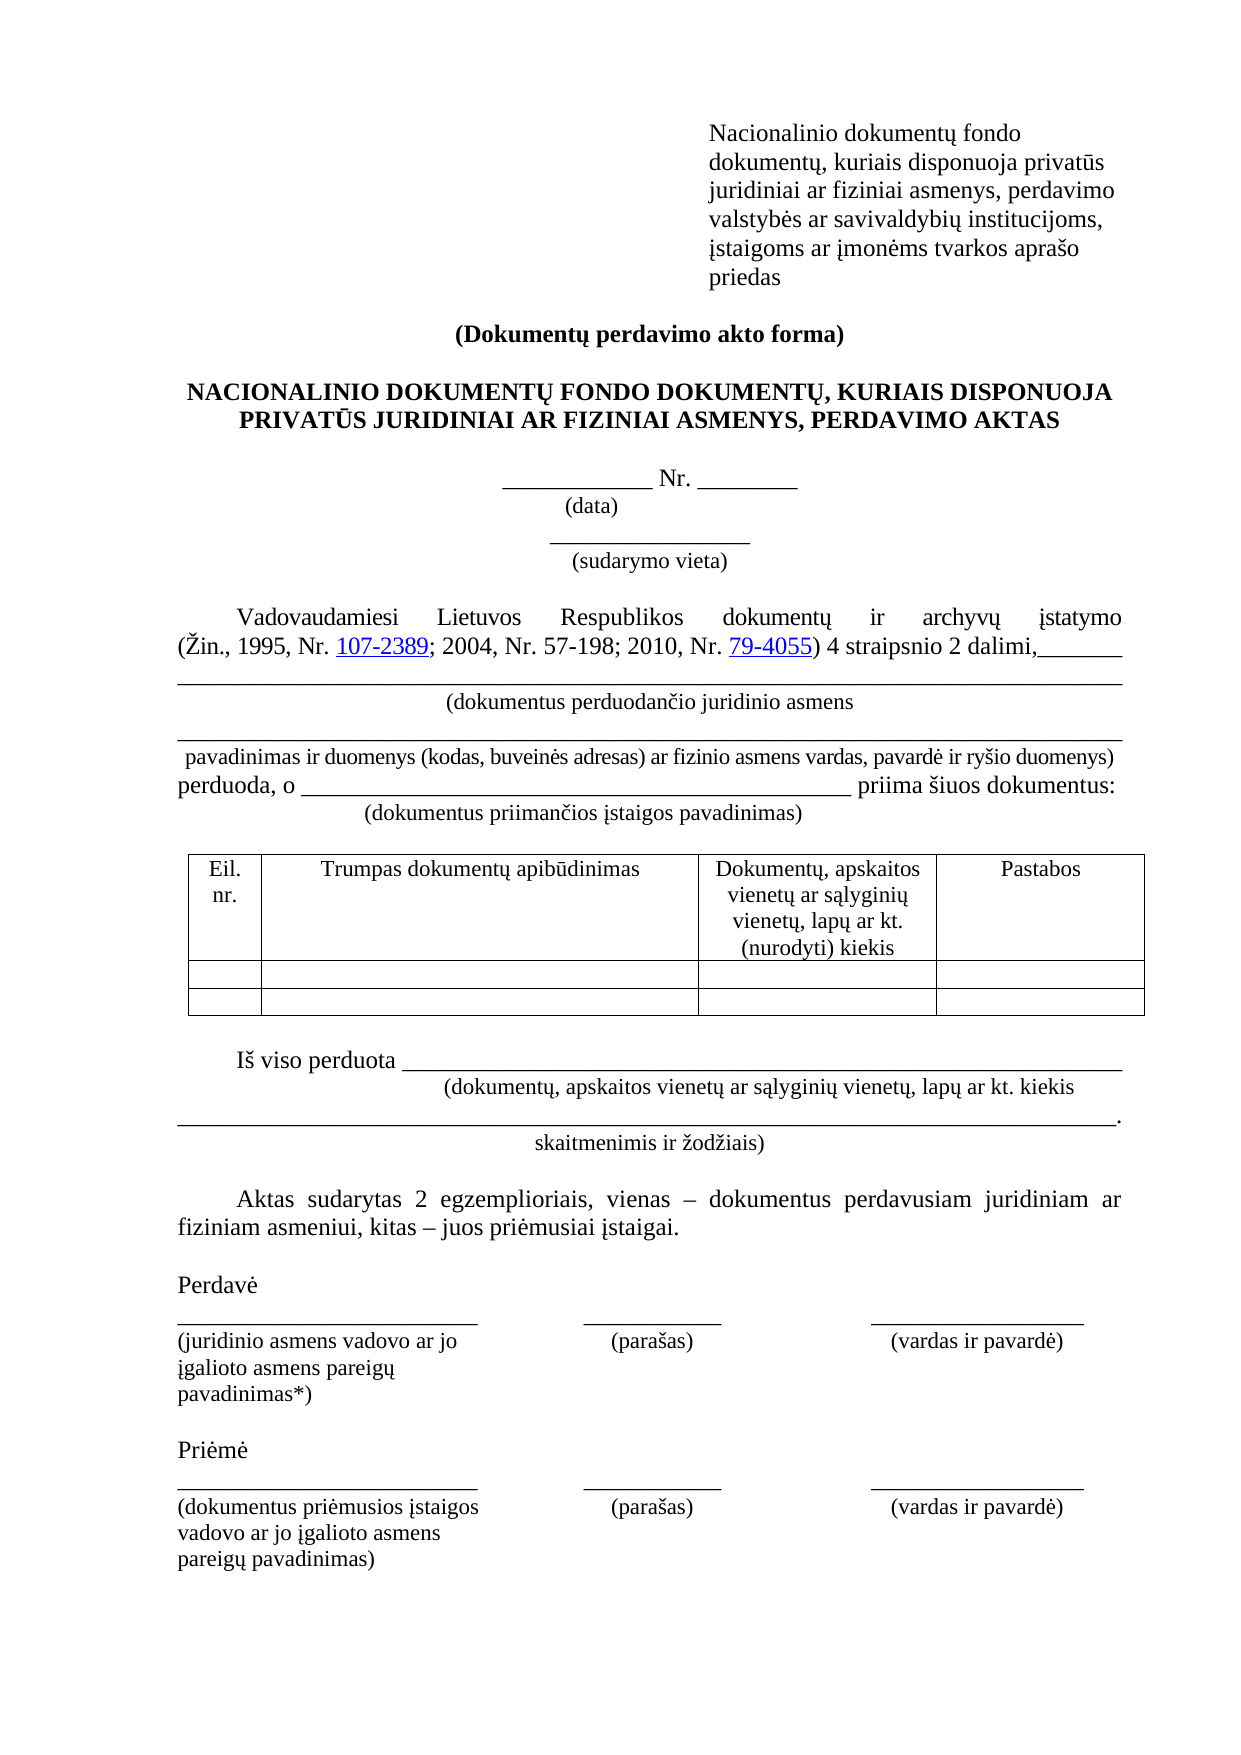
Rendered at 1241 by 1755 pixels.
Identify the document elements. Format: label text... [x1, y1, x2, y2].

text (dokumentus priėmusios įstaigos (parašas) (vardas ir pavardė) [177, 1493, 1122, 1519]
text skaitmenimis ir žodžiais) [177, 1128, 1122, 1155]
table_cell [262, 989, 698, 1015]
text pareigų pavadinimas) [177, 1545, 1122, 1572]
text (sudarymo vieta) [177, 547, 1122, 573]
text NACIONALINIO DOKUMENTŲ FONDO DOKUMENTŲ, KURIAIS DISPONUOJA PRIVATŪS JURIDINIAI AR FIZINIAI ASMENYS, PERDAVIMO AKTAS [177, 377, 1122, 434]
text _ [177, 715, 1122, 740]
text pavadinimas*) [177, 1380, 1122, 1406]
text vadovo ar jo įgalioto asmens [177, 1519, 1122, 1545]
table_cell [699, 961, 936, 987]
table_cell [189, 961, 261, 987]
text (dokumentų, apskaitos vienetų ar sąlyginių vienetų, lapų ar kt. kiekis [402, 1073, 1122, 1100]
text Priėmė [177, 1435, 1122, 1464]
text perduoda, o priima šiuos dokumentus: [177, 770, 1122, 798]
text (dokumentus perduodančio juridinio asmens [177, 688, 1122, 715]
text _ [177, 659, 1122, 684]
text įstaigoms ar įmonėms tvarkos aprašo [177, 233, 1122, 262]
table_cell [937, 961, 1144, 987]
table_header Dokumentų, apskaitos vienetų ar sąlyginių vienetų, lapų ar kt. (nurodyti) kiekis [699, 855, 936, 960]
text valstybės ar savivaldybių institucijoms, [177, 204, 1122, 233]
table_cell [262, 961, 698, 987]
text Iš viso perduota [177, 1045, 1122, 1073]
text priedas [177, 262, 1122, 291]
text ________________________ ___________ _________________ [177, 1299, 1122, 1327]
text (juridinio asmens vadovo ar jo (parašas) (vardas ir pavardė) [177, 1327, 1122, 1354]
text įgalioto asmens pareigų [177, 1354, 1122, 1380]
table_cell [937, 989, 1144, 1015]
text Vadovaudamiesi Lietuvos Respublikos dokumentų ir archyvų įstatymo (Žin., 1995, Nr. 107-2389; 2004, Nr. 57-198; 2010, Nr. 79-4055) 4 straipsnio 2 dalimi, [177, 602, 1122, 659]
text Perdavė [177, 1270, 1122, 1299]
text ________________________ ___________ _________________ [177, 1464, 1122, 1493]
text (data) [565, 492, 1122, 518]
text Aktas sudarytas 2 egzemplioriais, vienas – dokumentus perdavusiam juridiniam ar fiziniam asmeniui, kitas – juos priėmusiai įstaigai. [177, 1184, 1122, 1241]
text juridiniai ar fiziniai asmenys, perdavimo [177, 176, 1122, 204]
text _ . [177, 1100, 1122, 1128]
table_header Trumpas dokumentų apibūdinimas [262, 855, 698, 960]
text dokumentų, kuriais disponuoja privatūs [177, 147, 1122, 176]
text ________________ [177, 518, 1122, 547]
table_cell [699, 989, 936, 1015]
text pavadinimas ir duomenys (kodas, buveinės adresas) ar fizinio asmens vardas, pavardė ir ryšio duomenys) [177, 743, 1122, 770]
text (Dokumentų perdavimo akto forma) [177, 319, 1122, 348]
text ____________ Nr. ________ [177, 463, 1122, 492]
text Nacionalinio dokumentų fondo [177, 118, 1122, 147]
table_cell [189, 989, 261, 1015]
table_header Pastabos [937, 855, 1144, 960]
text (dokumentus priimančios įstaigos pavadinimas) [177, 798, 990, 825]
table_header Eil. nr. [189, 855, 261, 960]
